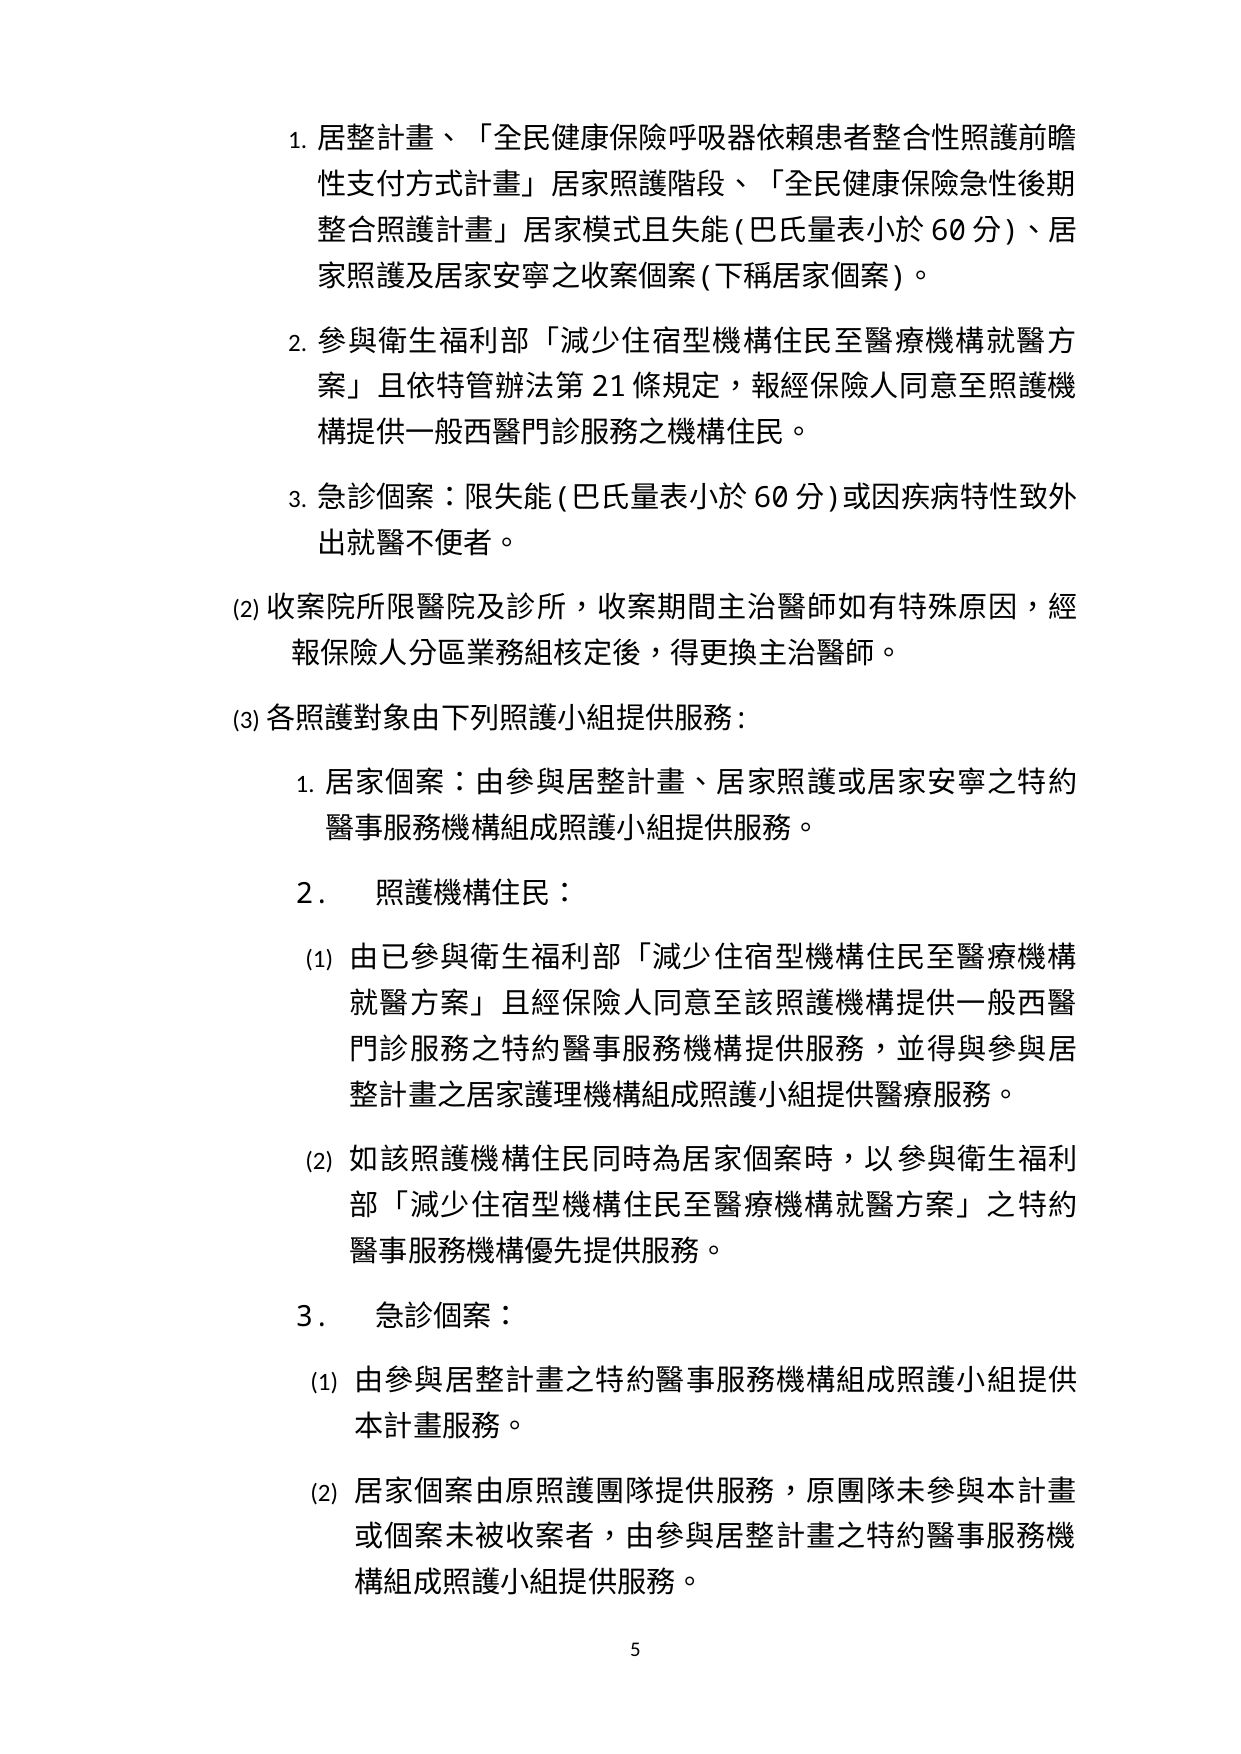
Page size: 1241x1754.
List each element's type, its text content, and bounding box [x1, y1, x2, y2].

list 參與衛生福利部「減少住宿型機構住民至醫療機構就醫方案」且依特管辦法第21條規定，報經保險人同意至照護機構提供一般西醫門診服務之機構住民。 [288, 314, 1078, 452]
list 居整計畫、「全民健康保險呼吸器依賴患者整合性照護前瞻性支付方式計畫」居家照護階段、「全民健康保險急性後期整合照護計畫」居家模式且失能(巴氏量表小於60分)、居家照護及居家安寧之收案個案(下稱居家個案)。 [288, 112, 1078, 296]
list 照護機構住民： [295, 866, 1078, 912]
list 急診個案： [295, 1289, 1078, 1335]
list 收案院所限醫院及診所，收案期間主治醫師如有特殊原因，經報保險人分區業務組核定後，得更換主治醫師。 [232, 581, 1078, 673]
list 居家個案由原照護團隊提供服務，原團隊未參與本計畫或個案未被收案者，由參與居整計畫之特約醫事服務機構組成照護小組提供服務。 [310, 1464, 1078, 1602]
list 居家個案：由參與居整計畫、居家照護或居家安寧之特約醫事服務機構組成照護小組提供服務。 [295, 756, 1078, 848]
list 由參與居整計畫之特約醫事服務機構組成照護小組提供本計畫服務。 [310, 1354, 1078, 1446]
list 如該照護機構住民同時為居家個案時，以參與衛生福利部「減少住宿型機構住民至醫療機構就醫方案」之特約醫事服務機構優先提供服務。 [305, 1133, 1078, 1271]
list 急診個案：限失能(巴氏量表小於60分)或因疾病特性致外出就醫不便者。 [288, 471, 1078, 562]
list 各照護對象由下列照護小組提供服務: [232, 691, 1078, 737]
list 由已參與衛生福利部「減少住宿型機構住民至醫療機構就醫方案」且經保險人同意至該照護機構提供一般西醫門診服務之特約醫事服務機構提供服務，並得與參與居整計畫之居家護理機構組成照護小組提供醫療服務。 [305, 931, 1078, 1114]
